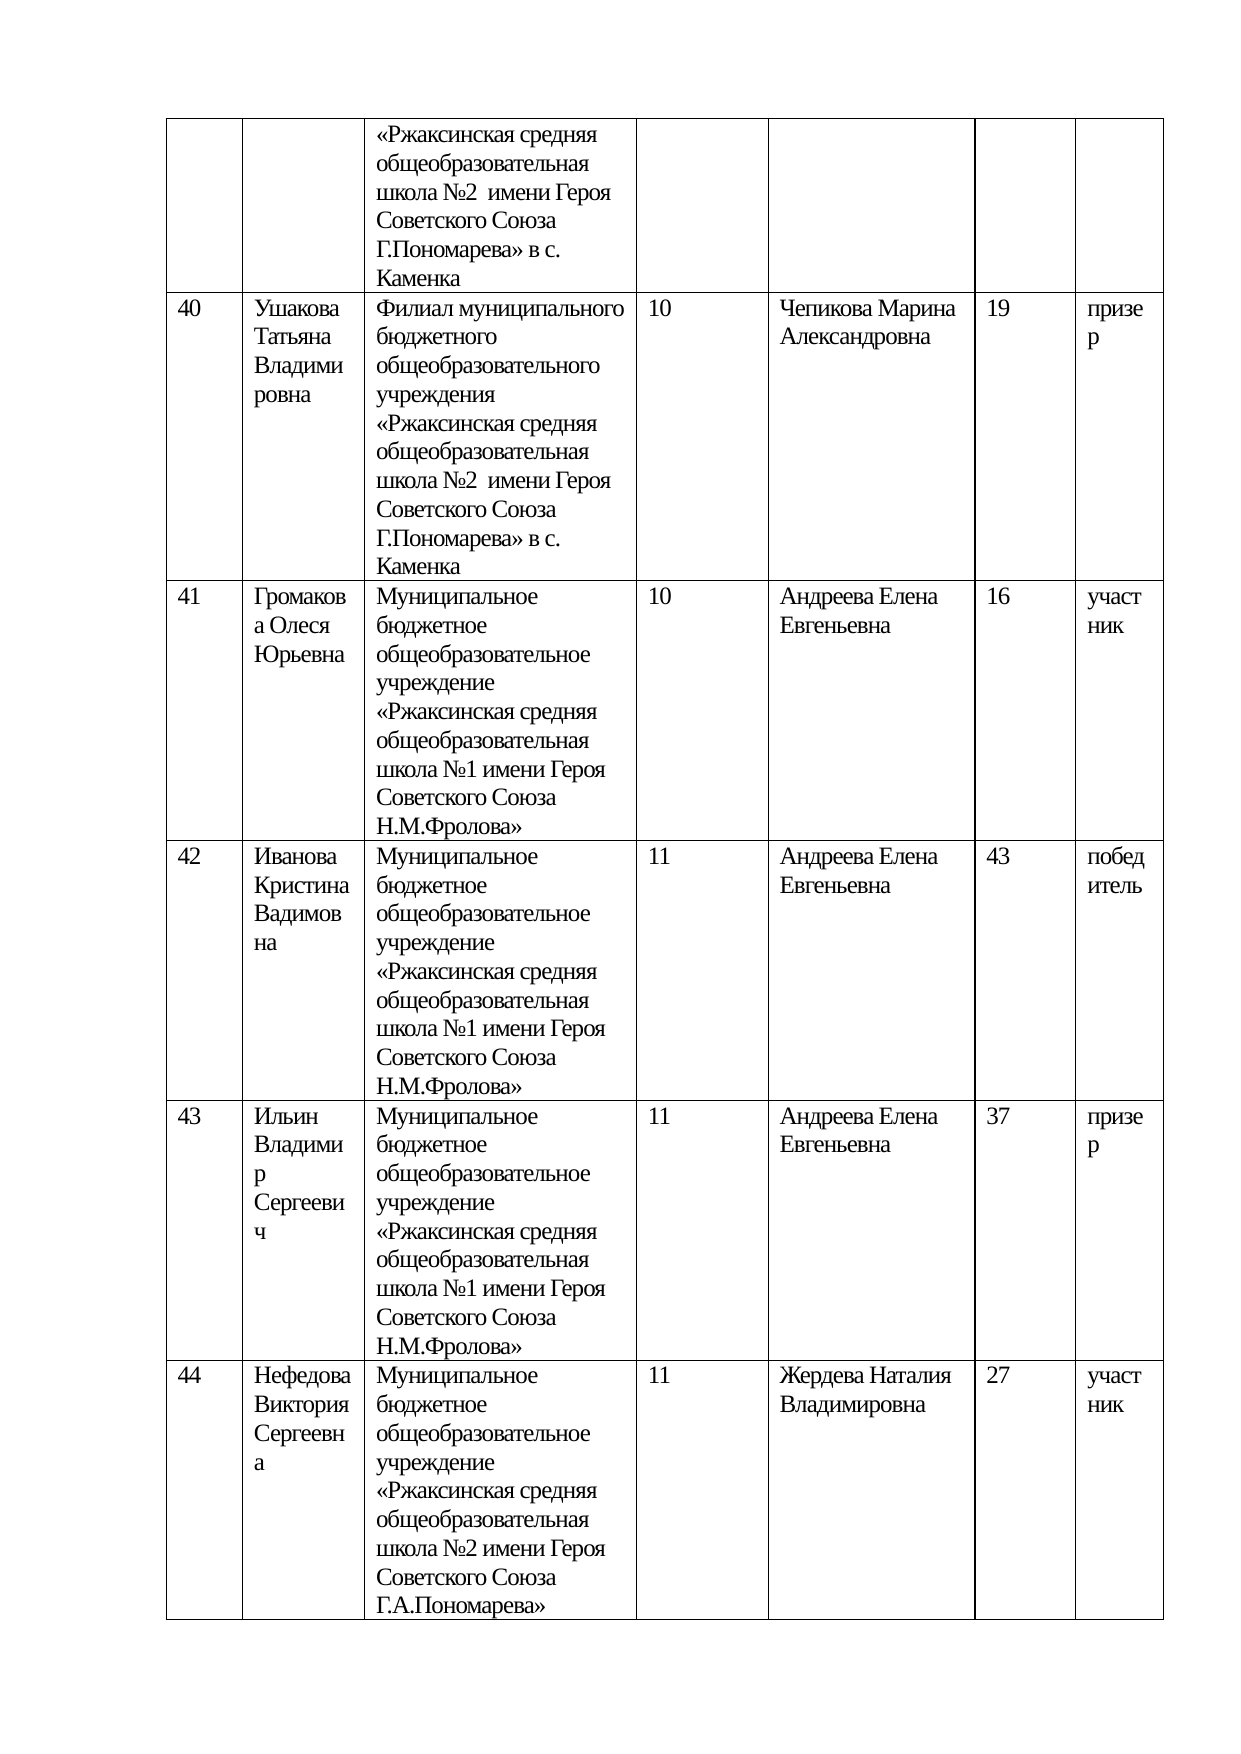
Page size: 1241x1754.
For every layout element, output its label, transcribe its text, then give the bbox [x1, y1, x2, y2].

table_cell Иванова Кристина Вадимовна [243, 841, 364, 1100]
table_cell 41 [167, 581, 242, 840]
table_cell Нефедова Виктория Сергеевна [243, 1361, 364, 1619]
table_cell призер [1076, 293, 1163, 580]
table_cell Андреева Елена Евгеньевна [769, 841, 974, 1100]
table_cell Ильин Владимир Сергеевич [243, 1101, 364, 1359]
table_cell 10 [637, 293, 768, 580]
table_cell 40 [167, 293, 242, 580]
table_cell Андреева Елена Евгеньевна [769, 1101, 974, 1359]
table_cell 42 [167, 841, 242, 1100]
table_cell участник [1076, 581, 1163, 840]
table_cell призер [1076, 1101, 1163, 1359]
table_cell 19 [976, 293, 1075, 580]
table_cell 11 [637, 841, 768, 1100]
table_cell 37 [976, 1101, 1075, 1359]
table_cell 43 [167, 1101, 242, 1359]
table_cell 44 [167, 1361, 242, 1619]
table_cell Муниципальное бюджетное общеобразовательное учреждение «Ржаксинская средняя общеобразовательная школа №1 имени Героя Советского Союза Н.М.Фролова» [365, 581, 636, 840]
table_cell Муниципальное бюджетное общеобразовательное учреждение «Ржаксинская средняя общеобразовательная школа №1 имени Героя Советского Союза Н.М.Фролова» [365, 1101, 636, 1359]
table_cell [769, 119, 974, 292]
table_cell Ушакова Татьяна Владимировна [243, 293, 364, 580]
table_cell победитель [1076, 841, 1163, 1100]
table_cell [243, 119, 364, 292]
table_cell 16 [976, 581, 1075, 840]
table_cell [167, 119, 242, 292]
table_cell [976, 119, 1075, 292]
table_cell 27 [976, 1361, 1075, 1619]
table_cell участник [1076, 1361, 1163, 1619]
table_cell Муниципальное бюджетное общеобразовательное учреждение «Ржаксинская средняя общеобразовательная школа №2 имени Героя Советского Союза Г.А.Пономарева» [365, 1361, 636, 1619]
table_cell [637, 119, 768, 292]
table_cell [1076, 119, 1163, 292]
table_cell Жердева Наталия Владимировна [769, 1361, 974, 1619]
table_cell 43 [976, 841, 1075, 1100]
table_cell 11 [637, 1101, 768, 1359]
table_cell 11 [637, 1361, 768, 1619]
table_cell 10 [637, 581, 768, 840]
table_cell «Ржаксинская средняя общеобразовательная школа №2 имени Героя Советского Союза Г.Пономарева» в с. Каменка [365, 119, 636, 292]
table_cell Громакова Олеся Юрьевна [243, 581, 364, 840]
table_cell Чепикова Марина Александровна [769, 293, 974, 580]
table_cell Филиал муниципального бюджетного общеобразовательного учреждения «Ржаксинская средняя общеобразовательная школа №2 имени Героя Советского Союза Г.Пономарева» в с. Каменка [365, 293, 636, 580]
table_cell Муниципальное бюджетное общеобразовательное учреждение «Ржаксинская средняя общеобразовательная школа №1 имени Героя Советского Союза Н.М.Фролова» [365, 841, 636, 1100]
table_cell Андреева Елена Евгеньевна [769, 581, 974, 840]
